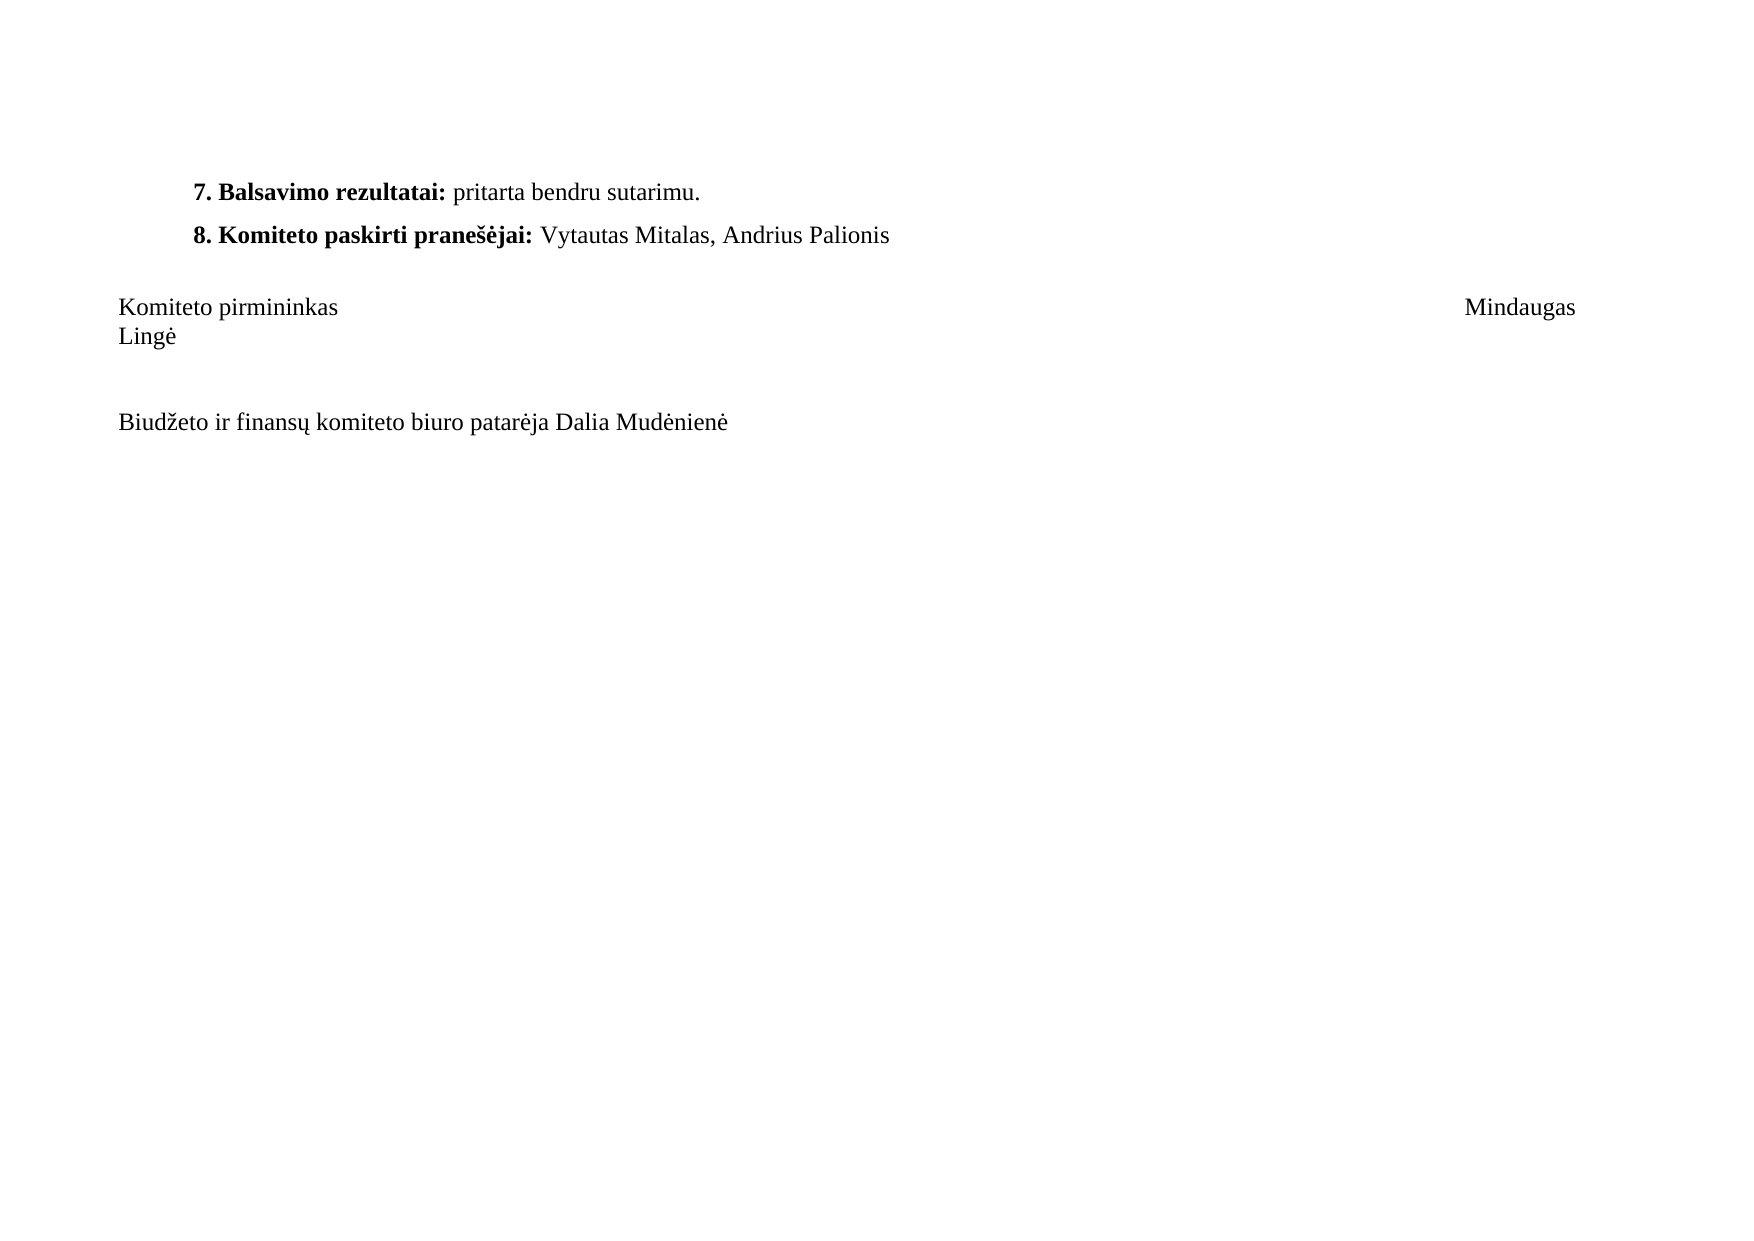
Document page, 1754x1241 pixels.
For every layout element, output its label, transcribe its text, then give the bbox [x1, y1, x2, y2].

text 8. Komiteto paskirti pranešėjai: Vytautas Mitalas, Andrius Palionis [118, 220, 1577, 249]
text Biudžeto ir finansų komiteto biuro patarėja Dalia Mudėnienė [118, 407, 1577, 436]
text Komiteto pirmininkas Mindaugas Lingė [118, 292, 1577, 350]
text 7. Balsavimo rezultatai: pritarta bendru sutarimu. [118, 177, 1577, 206]
